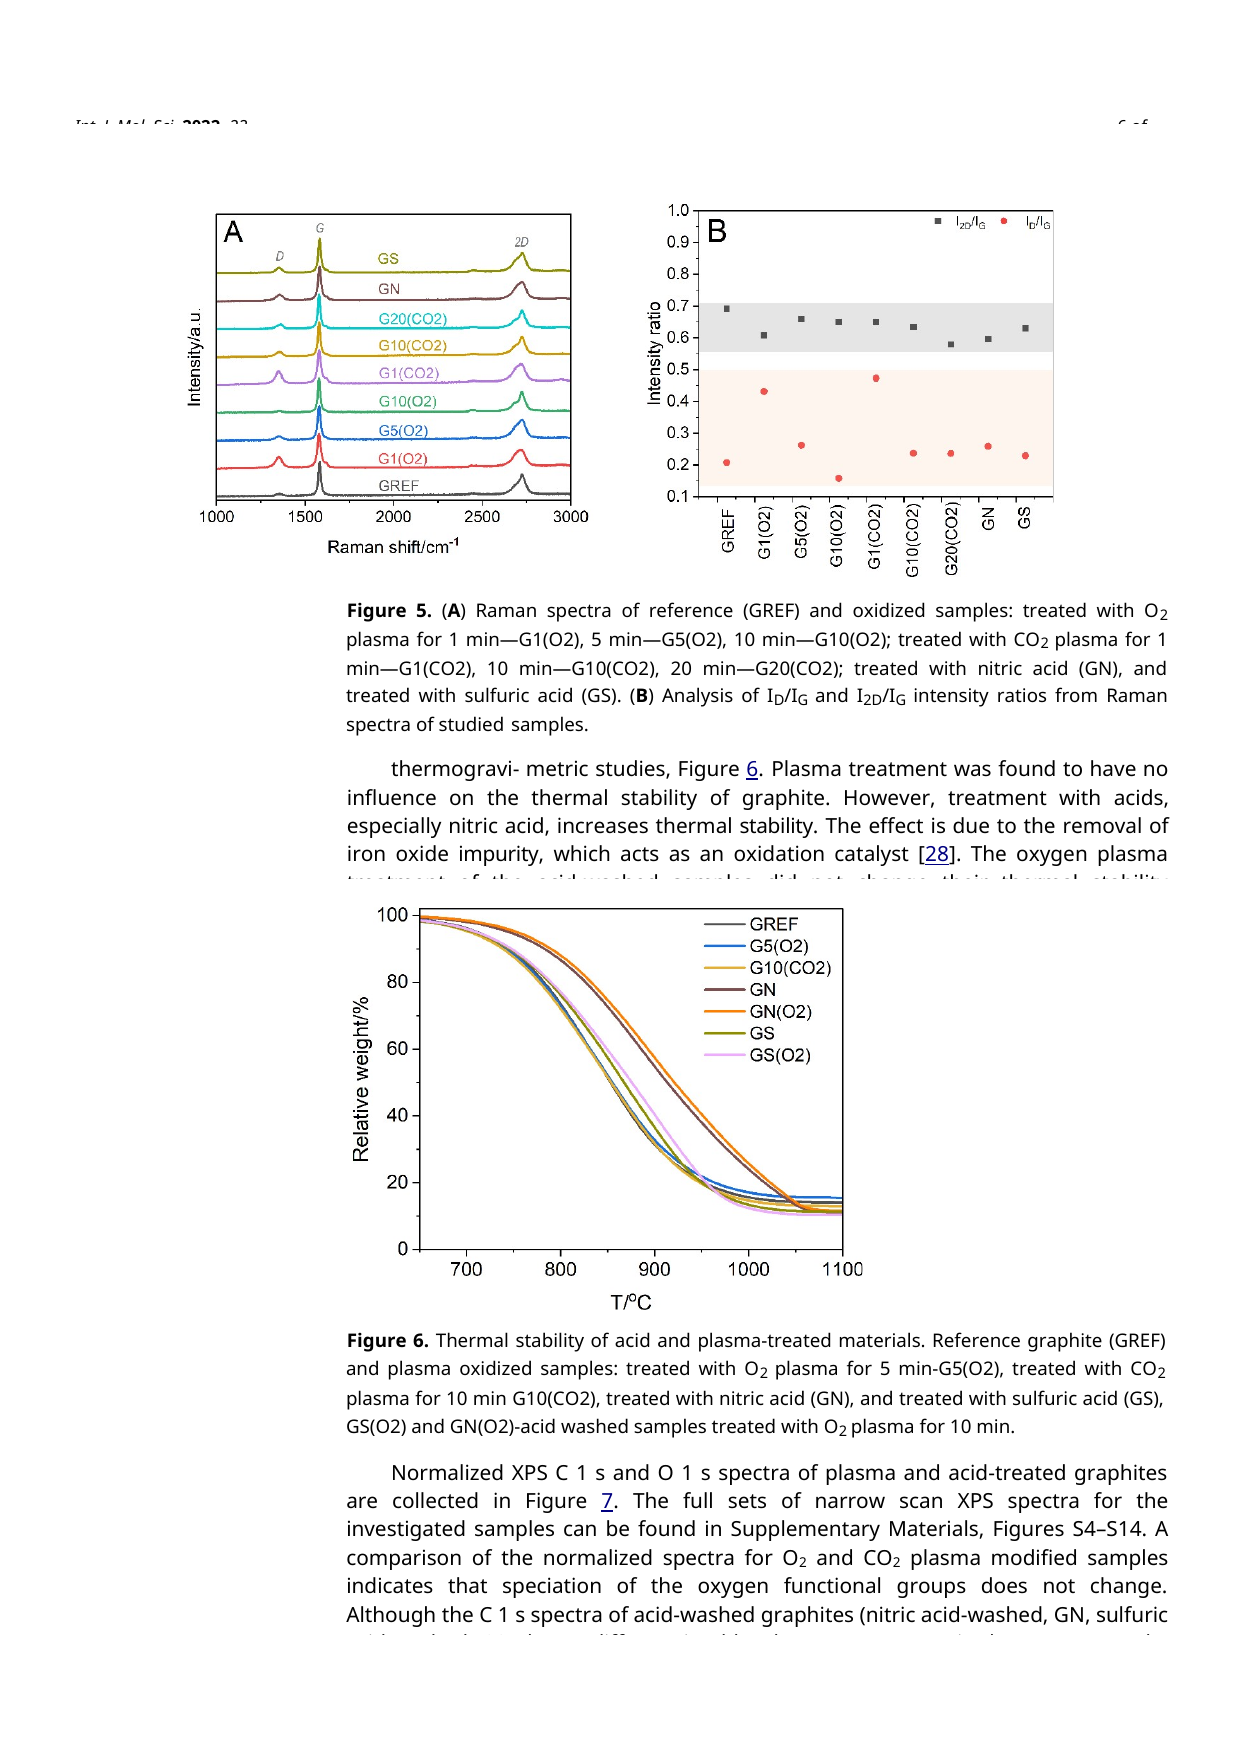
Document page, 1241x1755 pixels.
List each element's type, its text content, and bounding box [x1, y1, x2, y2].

picture [187, 204, 1054, 577]
text Normalized XPS C 1 s and O 1 s spectra of plasma and acid-treated graphites are collected in Figure 7. The full sets of narrow scan XPS spectra for the investigated samples can be found in Supplementary Materials, Figures S4–S14. A comparison of the normalized spectra for O2 and CO2 plasma modified samples indicates that speciation of the oxygen functional groups does not change. Although the C 1 s spectra of acid-washed graphites (nitric acid-washed, GN, sulfuric acid-washed, GS) do not differ noticeably, plasma treat- ment in these cases results in an increased intensity of around 286.1 eV, characteristic for [346, 1458, 1169, 1634]
text Figure 5. (A) Raman spectra of reference (GREF) and oxidized samples: treated with O2 plasma for 1 min—G1(O2), 5 min—G5(O2), 10 min—G10(O2); treated with CO2 plasma for 1 min—G1(CO2), 10 min—G10(CO2), 20 min—G20(CO2); treated with nitric acid (GN), and treated with sulfuric acid (GS). (B) Analysis of ID/IG and I2D/IG intensity ratios from Raman spectra of studied samples. [346, 597, 1168, 737]
picture [352, 907, 863, 1310]
text Int. J. Mol. Sci. 2022, 23, 9650 [74, 115, 285, 124]
text Figure 6. Thermal stability of acid and plasma-treated materials. Reference graphite (GREF) and plasma oxidized samples: treated with O2 plasma for 5 min-G5(O2), treated with CO2 plasma for 10 min G10(CO2), treated with nitric acid (GN), and treated with sulfuric acid (GS), GS(O2) and GN(O2)-acid washed samples treated with O2 plasma for 10 min. [346, 1327, 1166, 1441]
text 6 of 13 [1117, 115, 1167, 138]
text A complementary characterisation of the materials was performed by thermogravi- metric studies, Figure 6. Plasma treatment was found to have no influence on the thermal stability of graphite. However, treatment with acids, especially nitric acid, increases thermal stability. The effect is due to the removal of iron oxide impurity, which acts as an oxidation catalyst [28]. The oxygen plasma treatment of the acid-washed samples did not change their thermal stability appreciably, similarly to that of the unwashed graphite. [347, 754, 1169, 878]
